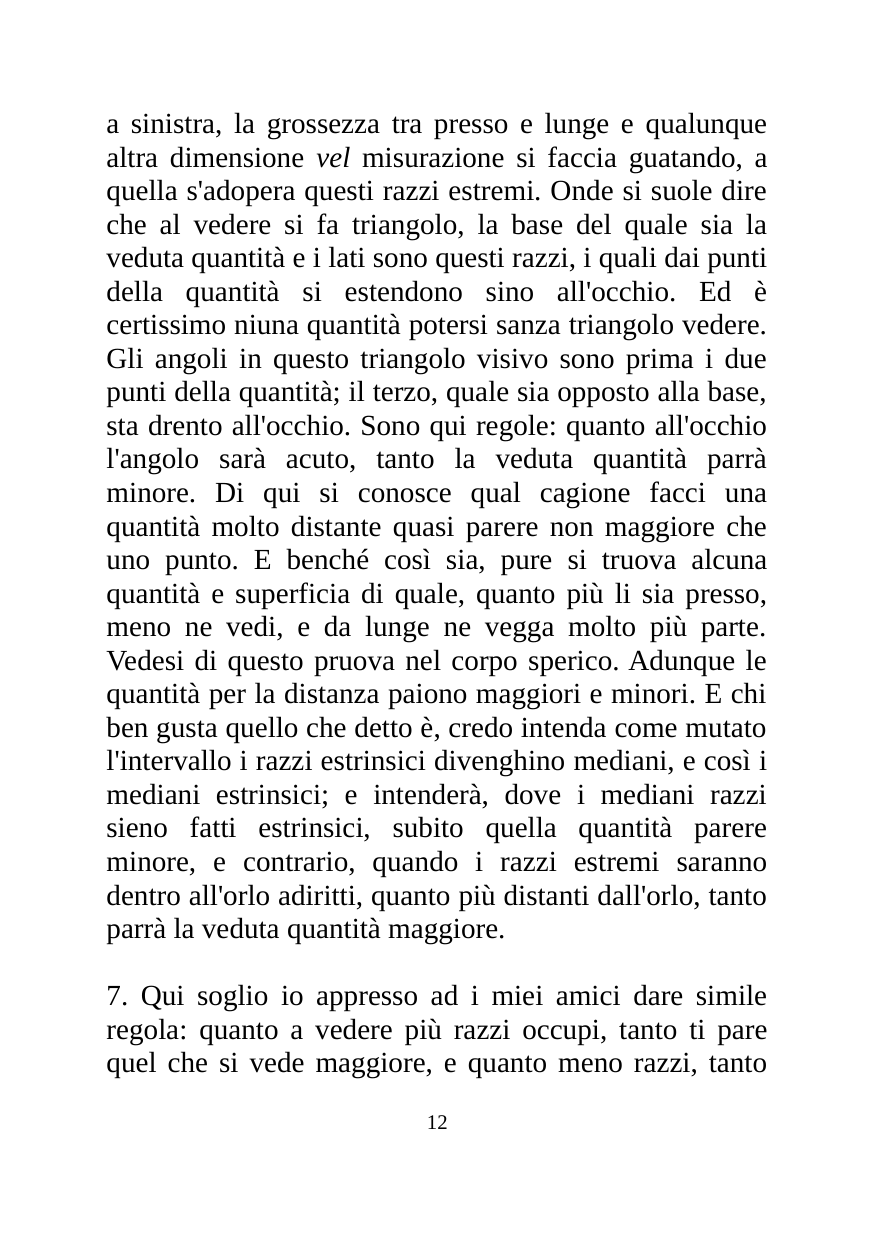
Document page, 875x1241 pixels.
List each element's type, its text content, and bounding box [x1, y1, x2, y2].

text 7. Qui soglio io appresso ad i miei amici dare simile regola: quanto a vedere più razzi occupi, tanto ti pare quel che si vede maggiore, e quanto meno razzi, tanto [106, 978, 768, 1079]
text a sinistra, la grossezza tra presso e lunge e qualunque altra dimensione vel misurazione si faccia guatando, a quella s'adopera questi razzi estremi. Onde si suole dire che al vedere si fa triangolo, la base del quale sia la veduta quantità e i lati sono questi razzi, i quali dai punti della quantità si estendono sino all'occhio. Ed è certissimo niuna quantità potersi sanza triangolo vedere. Gli angoli in questo triangolo visivo sono prima i due punti della quantità; il terzo, quale sia opposto alla base, sta drento all'occhio. Sono qui regole: quanto all'occhio l'angolo sarà acuto, tanto la veduta quantità parrà minore. Di qui si conosce qual cagione facci una quantità molto distante quasi parere non maggiore che uno punto. E benché così sia, pure si truova alcuna quantità e superficia di quale, quanto più li sia presso, meno ne vedi, e da lunge ne vegga molto più parte. Vedesi di questo pruova nel corpo sperico. Adunque le quantità per la distanza paiono maggiori e minori. E chi ben gusta quello che detto è, credo intenda come mutato l'intervallo i razzi estrinsici divenghino mediani, e così i mediani estrinsici; e intenderà, dove i mediani razzi sieno fatti estrinsici, subito quella quantità parere minore, e contrario, quando i razzi estremi saranno dentro all'orlo adiritti, quanto più distanti dall'orlo, tanto parrà la veduta quantità maggiore. [106, 106, 768, 945]
